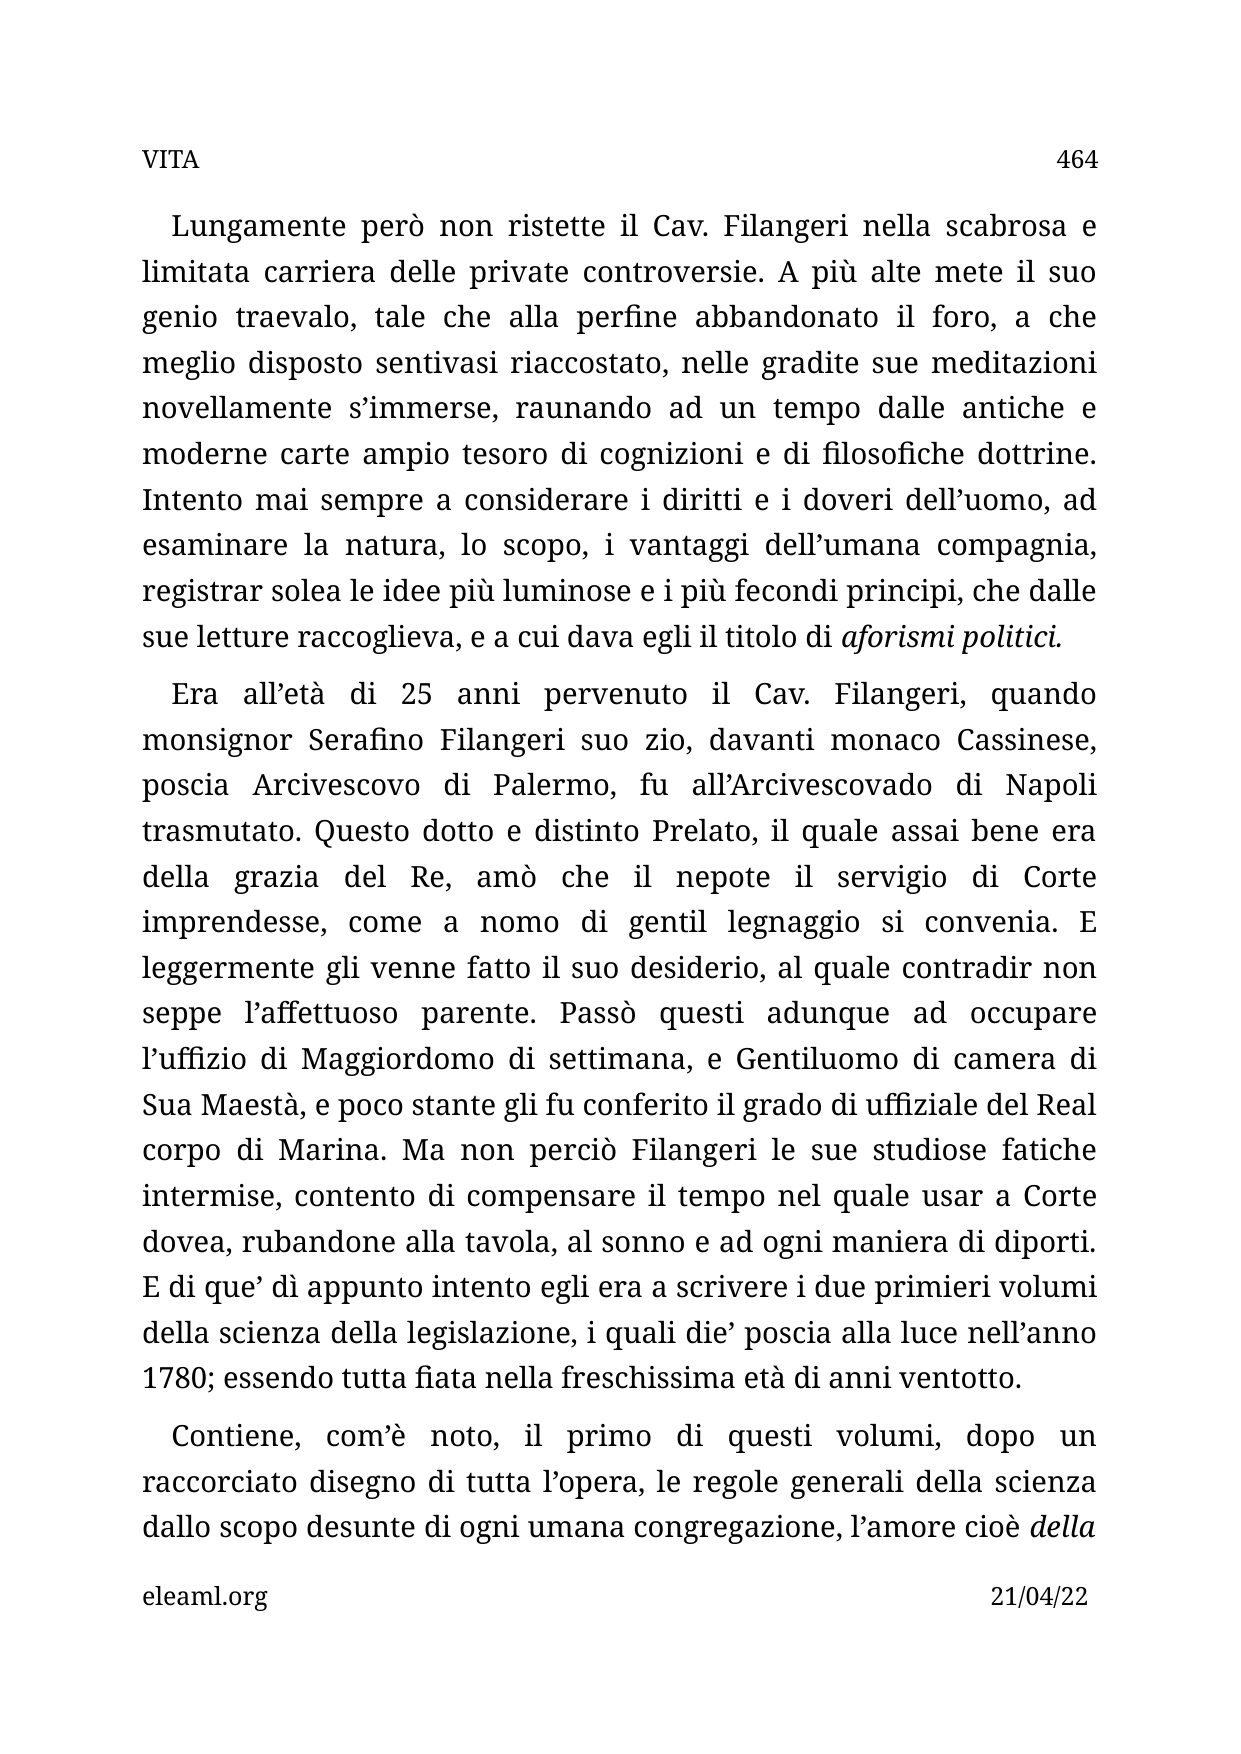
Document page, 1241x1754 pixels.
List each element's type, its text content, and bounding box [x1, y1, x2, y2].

text Contiene, com’è noto, il primo di questi volumi, dopo un raccorciato disegno di tutta l’opera, le regole generali della scienza dallo scopo desunte di ogni umana congregazione, l’amore cioè della [142, 1415, 1098, 1546]
text Era all’età di 25 anni pervenuto il Cav. Filangeri, quando monsignor Serafino Filangeri suo zio, davanti monaco Cassinese, poscia Arcivescovo di Palermo, fu all’Arcivescovado di Napoli trasmutato. Questo dotto e distinto Prelato, il quale assai bene era della grazia del Re, amò che il nepote il servigio di Corte imprendesse, come a nomo di gentil legnaggio si convenia. E leggermente gli venne fatto il suo desiderio, al quale contradir non seppe l’affettuoso parente. Passò questi adunque ad occupare l’uffizio di Maggiordomo di settimana, e Gentiluomo di camera di Sua Maestà, e poco stante gli fu conferito il grado di uffiziale del Real corpo di Marina. Ma non perciò Filangeri le sue studiose fatiche intermise, contento di compensare il tempo nel quale usar a Corte dovea, rubandone alla tavola, al sonno e ad ogni maniera di diporti. E di que’ dì appunto intento egli era a scrivere i due primieri volumi della scienza della legislazione, i quali die’ poscia alla luce nell’anno 1780; essendo tutta fiata nella freschissima età di anni ventotto. [142, 673, 1098, 1397]
text Lungamente però non ristette il Cav. Filangeri nella scabrosa e limitata carriera delle private controversie. A più alte mete il suo genio traevalo, tale che alla perfine abbandonato il foro, a che meglio disposto sentivasi riaccostato, nelle gradite sue meditazioni novellamente s’immerse, raunando ad un tempo dalle antiche e moderne carte ampio tesoro di cognizioni e di filosofiche dottrine. Intento mai sempre a considerare i diritti e i doveri dell’uomo, ad esaminare la natura, lo scopo, i vantaggi dell’umana compagnia, registrar solea le idee più luminose e i più fecondi principi, che dalle sue letture raccoglieva, e a cui dava egli il titolo di aforismi politici. [142, 205, 1098, 656]
